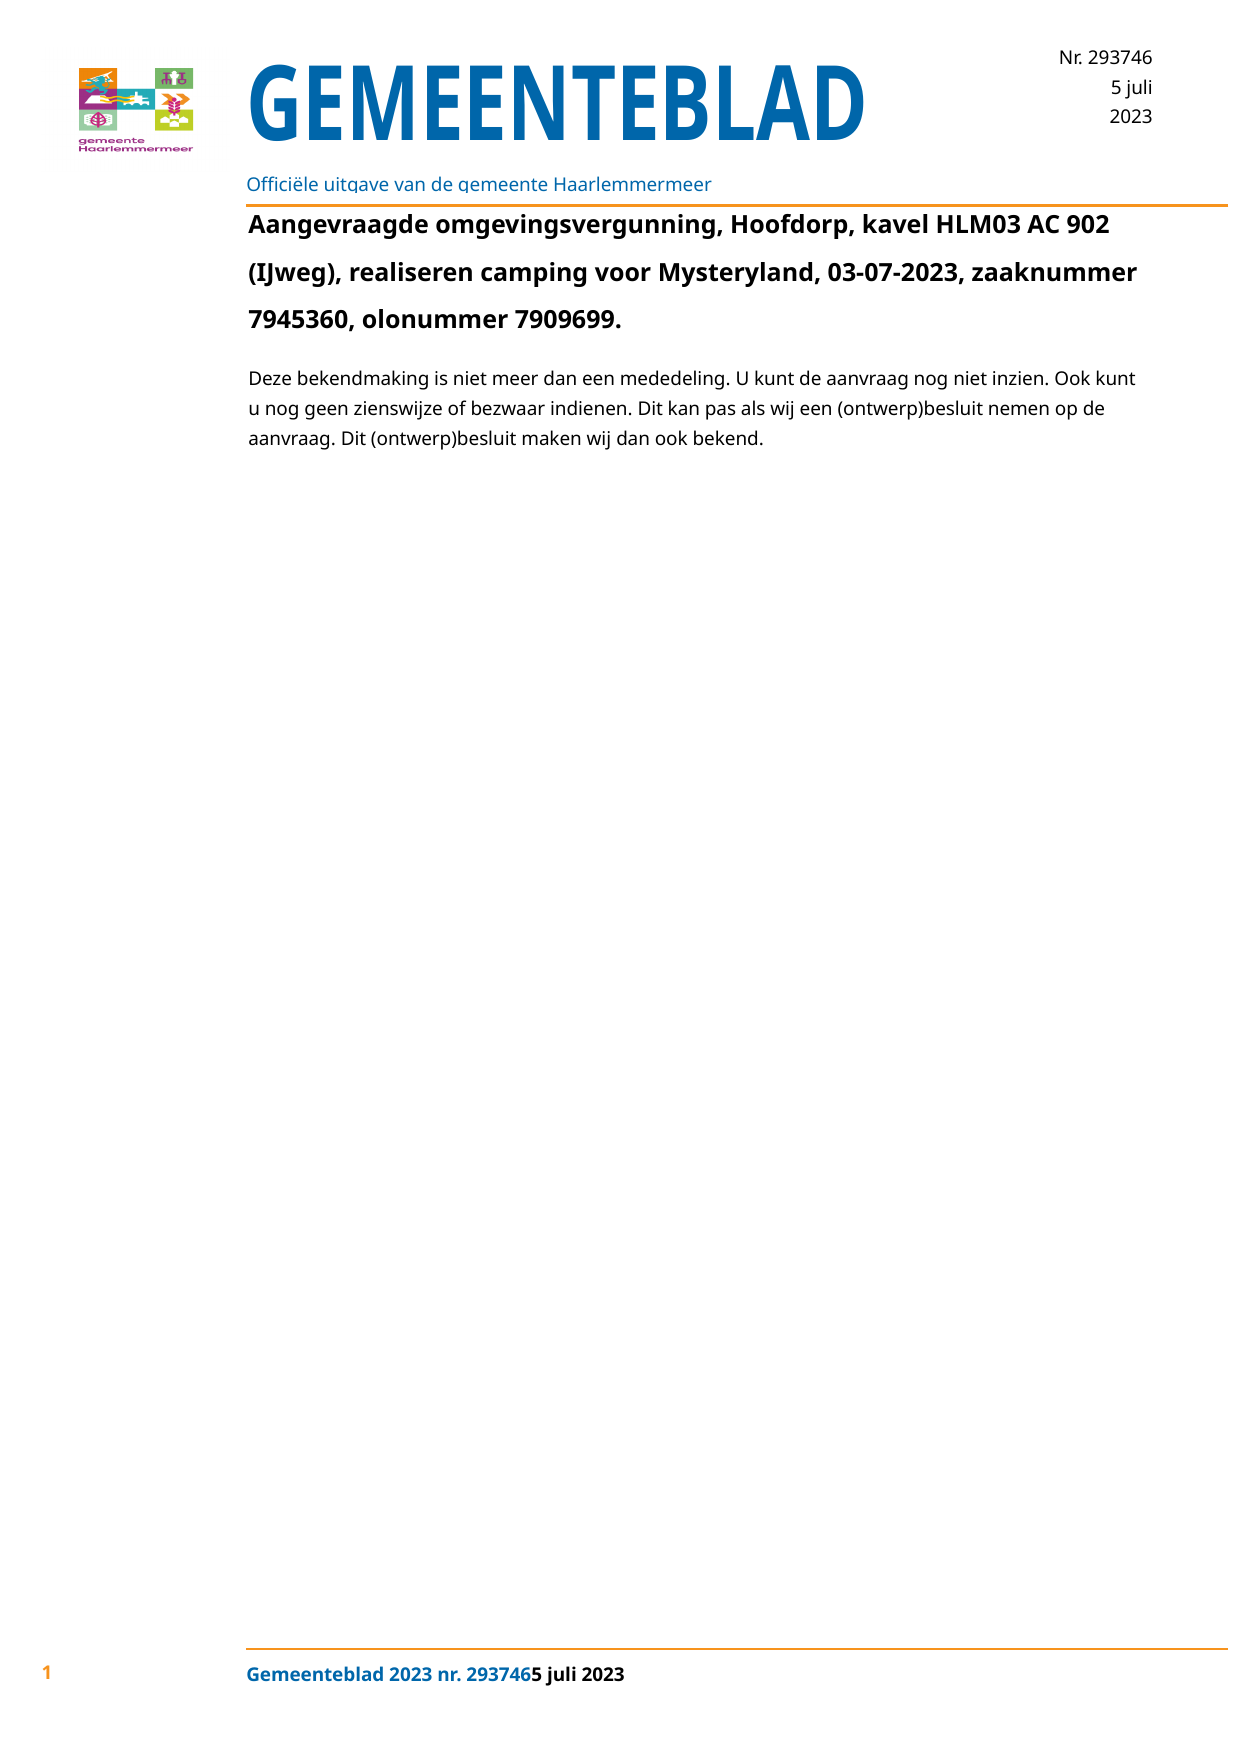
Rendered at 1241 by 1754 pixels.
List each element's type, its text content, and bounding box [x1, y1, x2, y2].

picture [41, 47, 231, 172]
text Aangevraagde omgevingsvergunning, Hoofdorp, kavel HLM03 AC 902 (IJweg), realiseren camping voor Mysteryland, 03-07-2023, zaaknummer 7945360, olonummer 7909699. [248, 207, 1152, 336]
text Deze bekendmaking is niet meer dan een mededeling. U kunt de aanvraag nog niet inzien. Ook kunt u nog geen zienswijze of bezwaar indienen. Dit kan pas als wij een (ontwerp)besluit nemen op de aanvraag. Dit (ontwerp)besluit maken wij dan ook bekend. [248, 366, 1152, 450]
